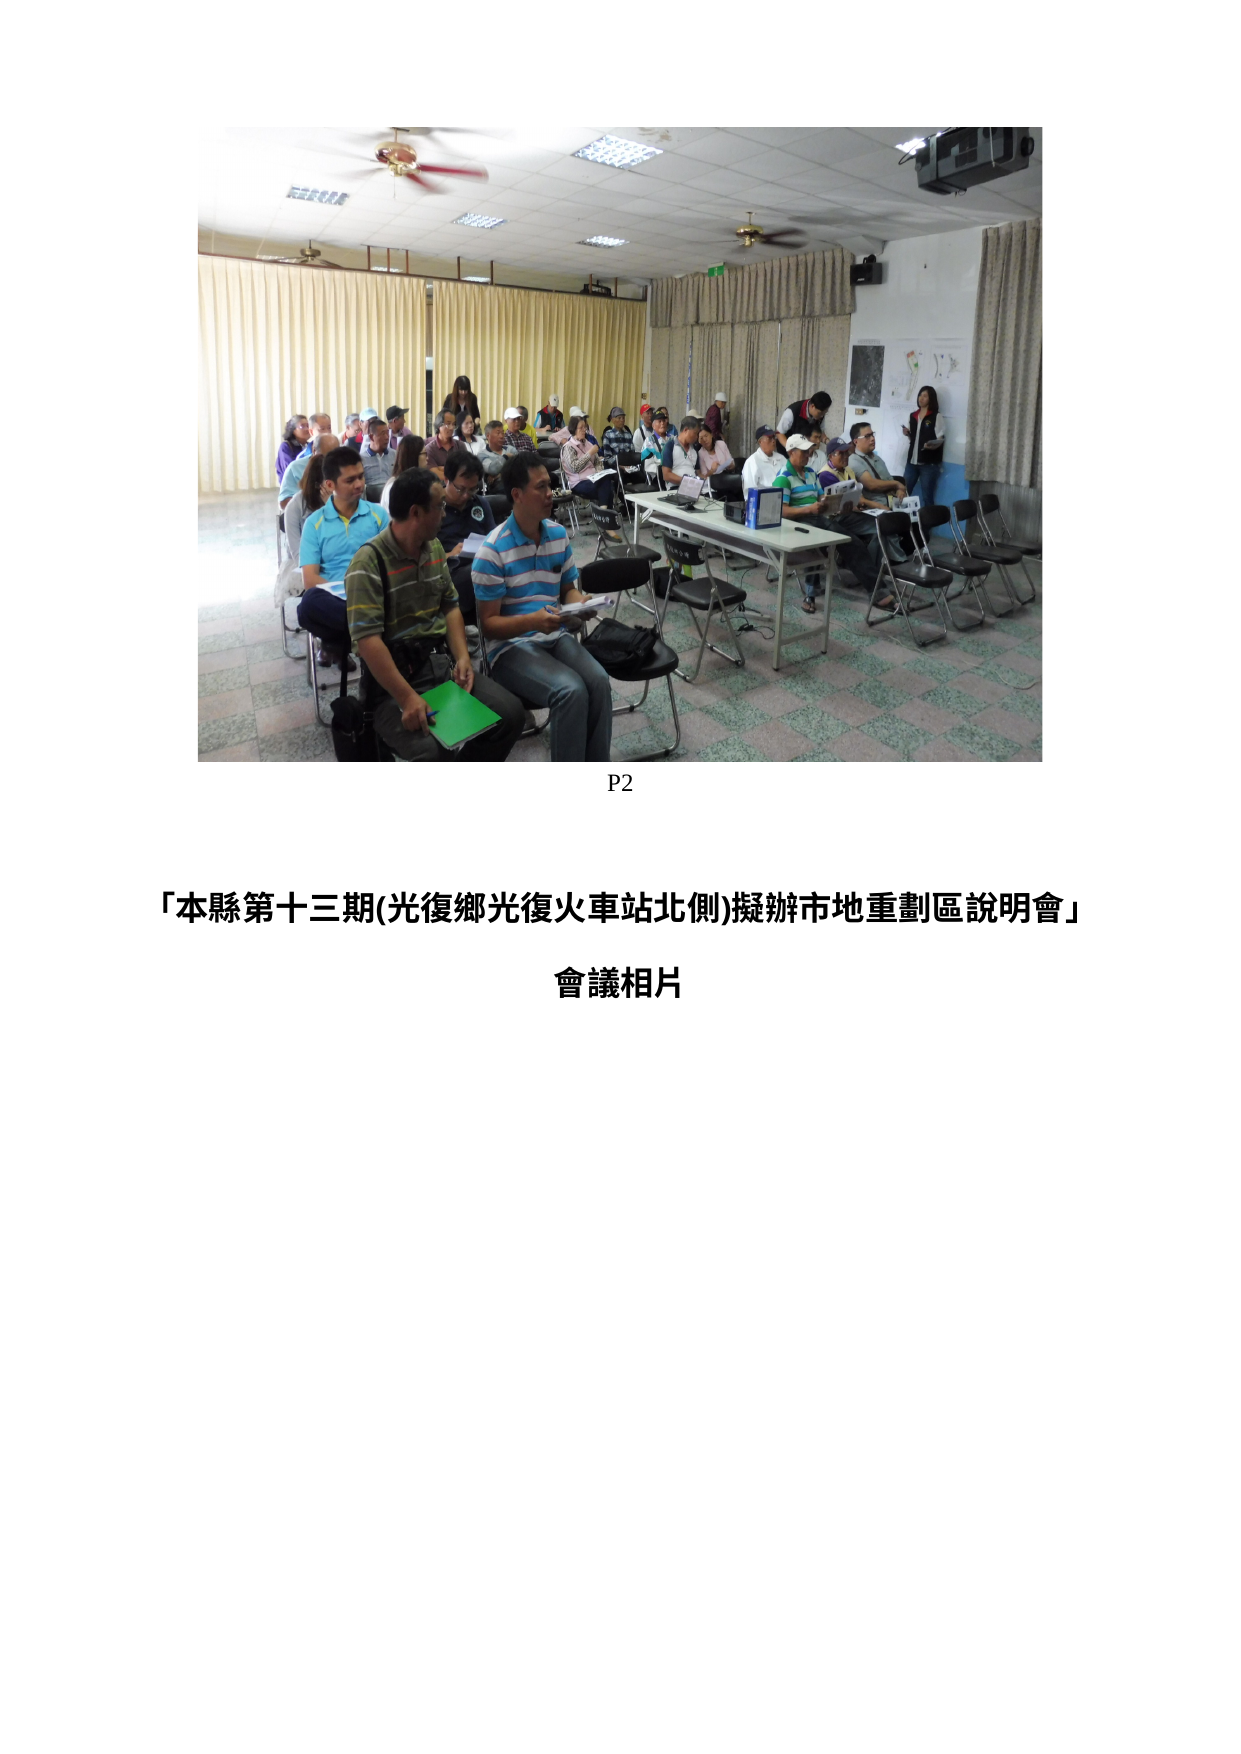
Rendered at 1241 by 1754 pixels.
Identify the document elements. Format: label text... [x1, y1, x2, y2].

text P2 [118, 764, 1122, 802]
text 「本縣第十三期(光復鄉光復火車站北側)擬辦市地重劃區說明會」 會議相片 [118, 869, 1122, 1019]
picture [197, 127, 1043, 762]
